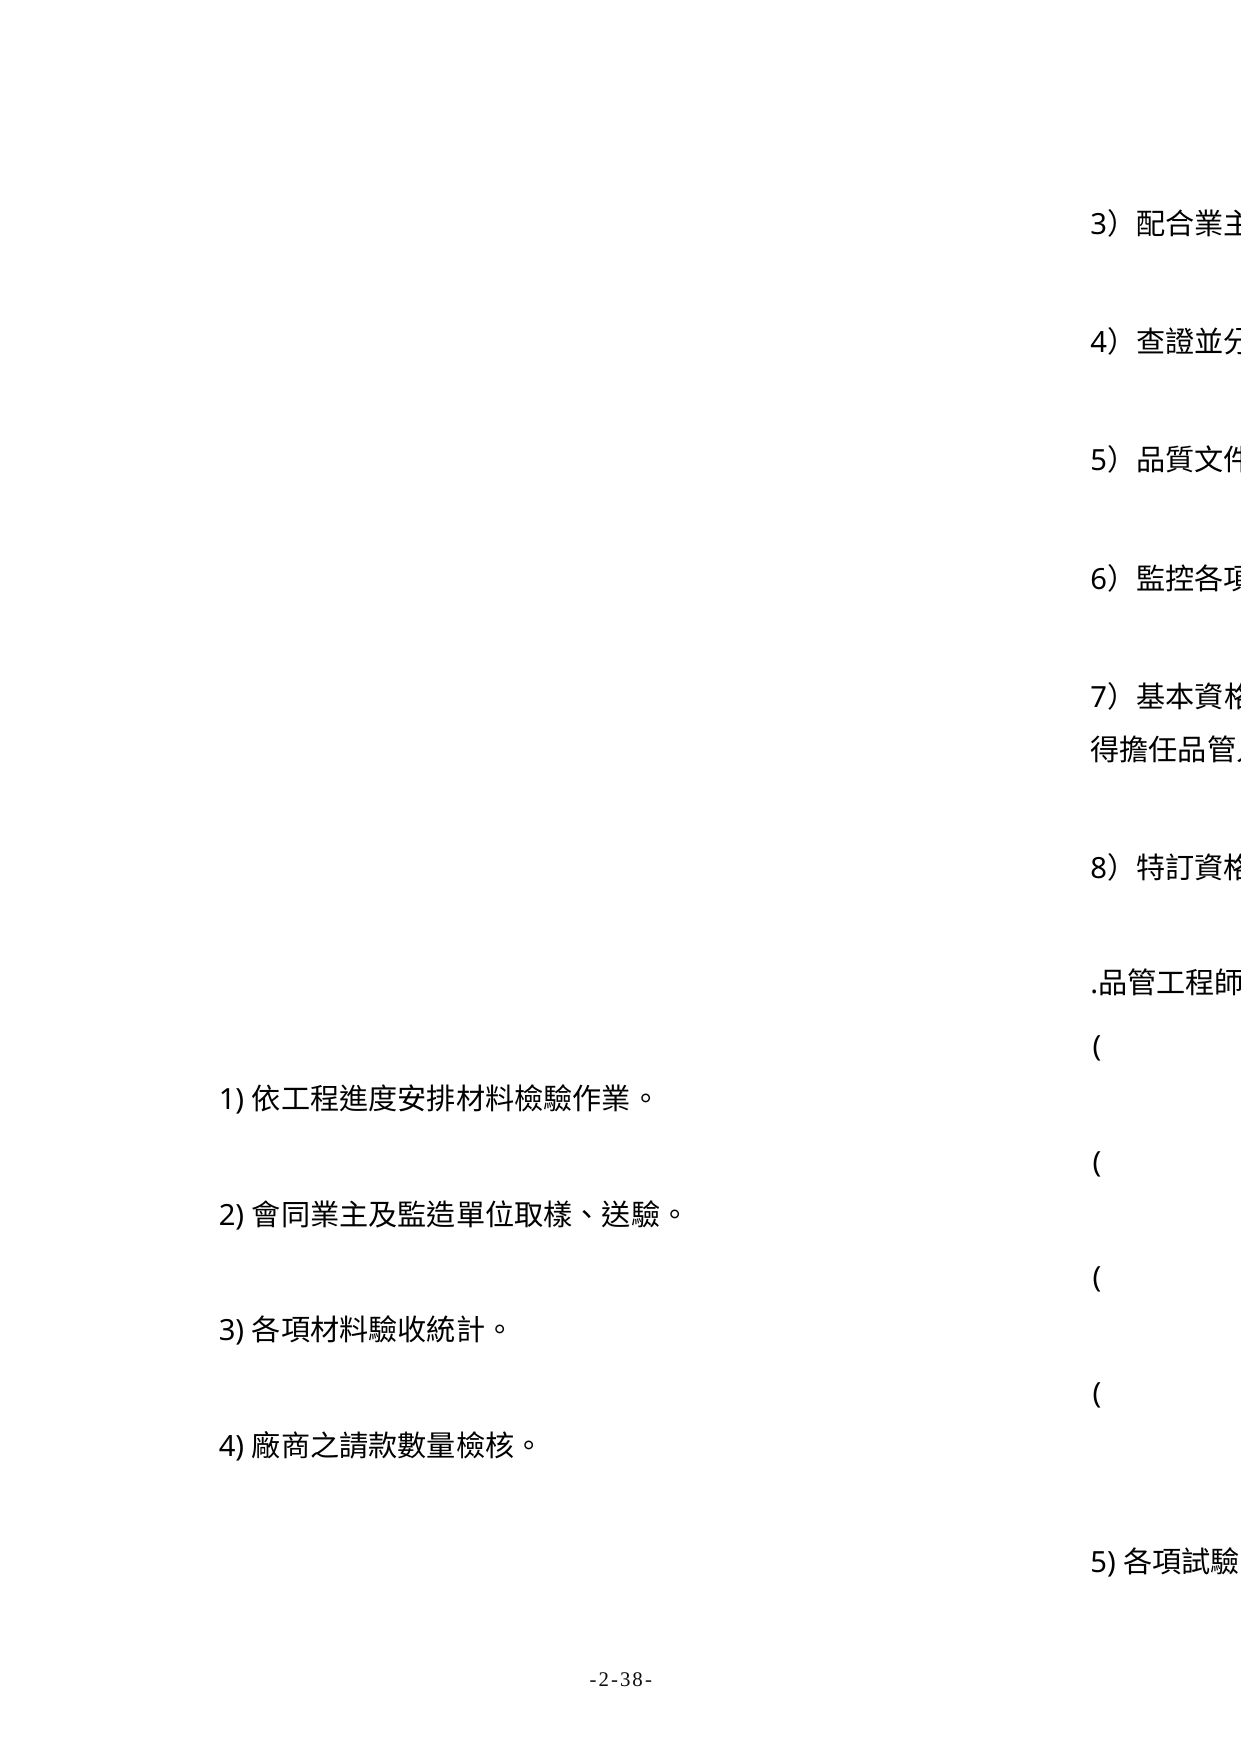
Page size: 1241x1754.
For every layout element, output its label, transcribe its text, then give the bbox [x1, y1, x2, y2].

text (1) 依工程進度安排材料檢驗作業。 [218, 1026, 1092, 1118]
text 6.品管工程師 [1090, 910, 1240, 1002]
text (3) 各項材料驗收統計。 [218, 1257, 1092, 1349]
text （6）監控各項檢驗與測試程序進行及執行相關審查業務。 [1090, 502, 1240, 598]
text (5) 各項試驗報告之覆核作業。 [1090, 1488, 1240, 1581]
text (2) 會同業主及監造單位取樣、送驗。 [218, 1141, 1092, 1234]
text （3）配合業主或本公司之品質稽查業務。 [1090, 148, 1240, 243]
text （8）特訂資格：品管負責人需為大專以上土木工程相關科系畢業，具有6年(碩士4年)以上土木工程經驗，其中至少3年(碩士2年)為工地品管經驗。 [1090, 792, 1240, 887]
text (4) 廠商之請款數量檢核。 [218, 1372, 1092, 1465]
text （4）查證並分析材料試驗報告及設備測試報告。 [1090, 266, 1240, 361]
text （5）品質文件及紀錄簽證。 [1090, 384, 1240, 479]
text （7）基本資格：應接受行政院公共工程委員會或其委託訓練機構辦理之公共工程品質管理訓練課程，並取得結業證書；取得前開結業證書逾4年者，應再取得最近4年內之回訓證明，始得擔任品管人員。 [1090, 621, 1240, 769]
